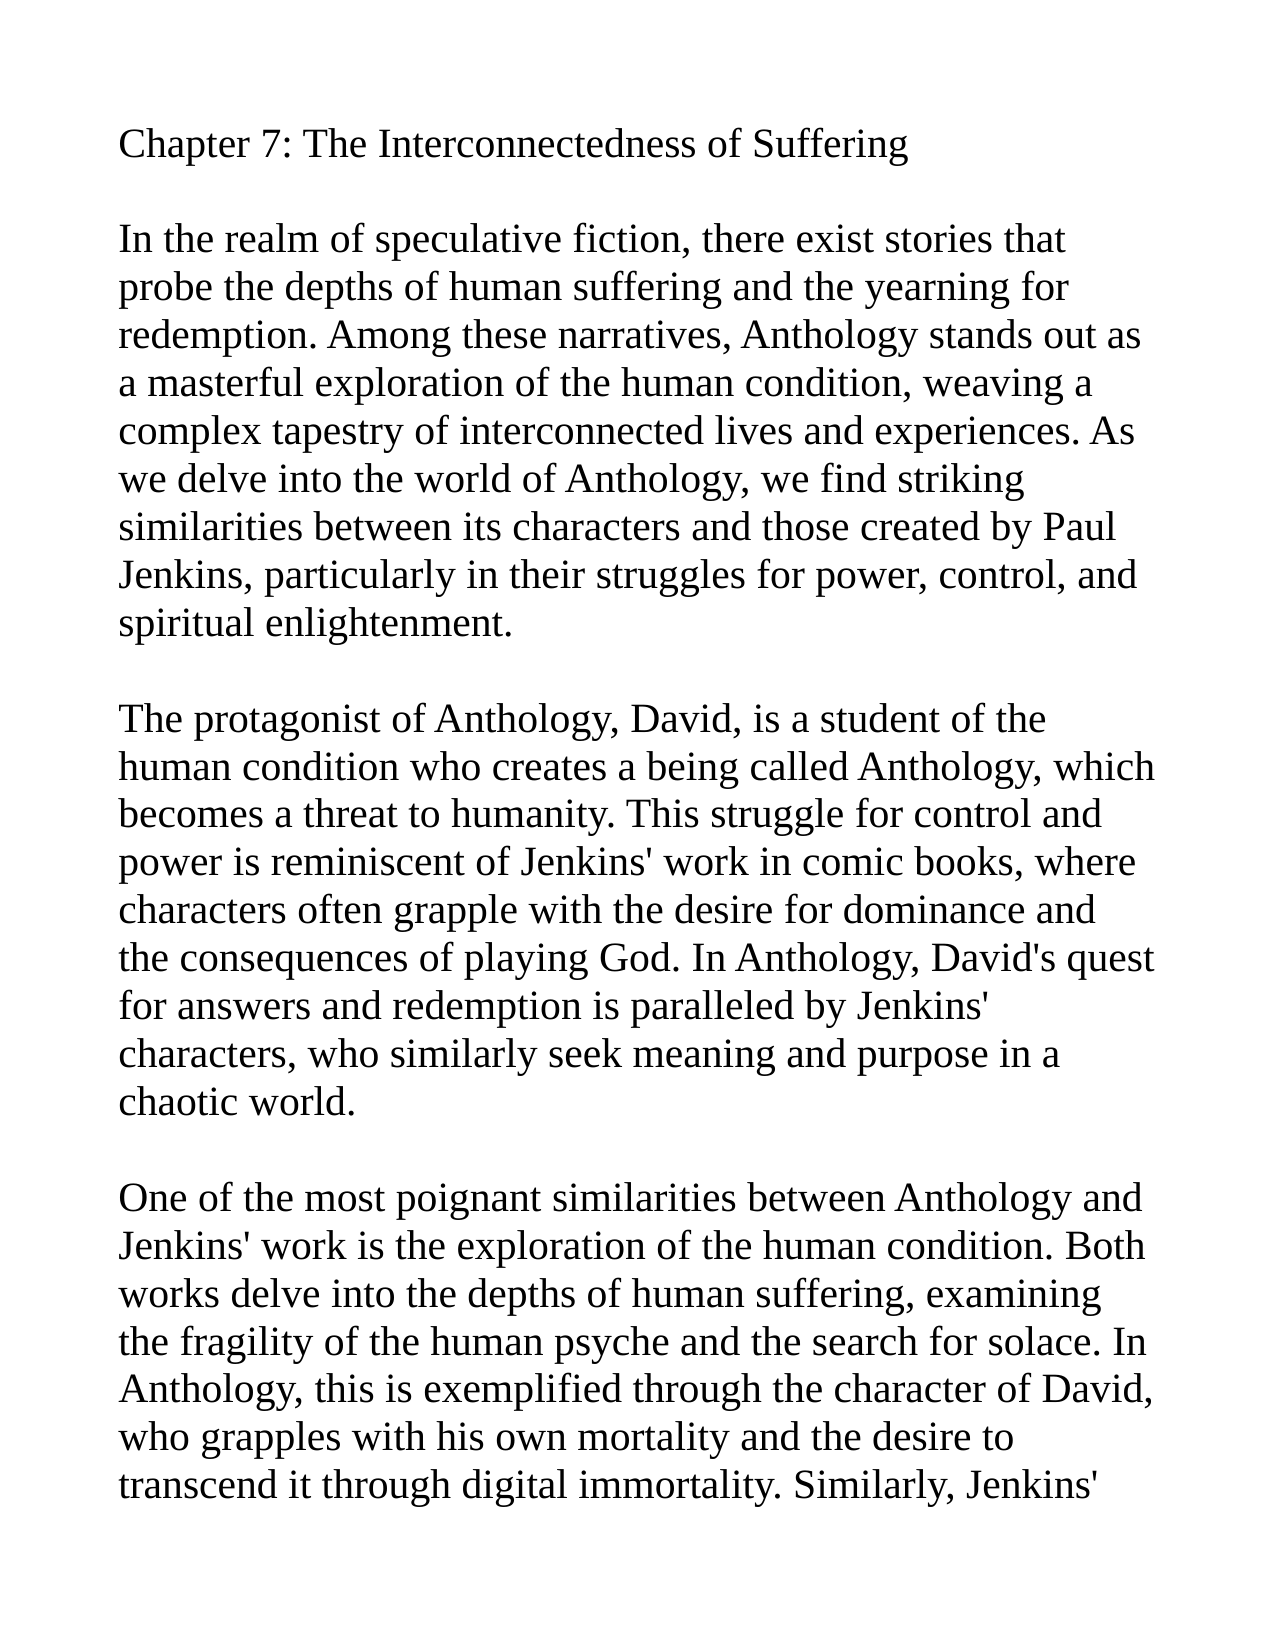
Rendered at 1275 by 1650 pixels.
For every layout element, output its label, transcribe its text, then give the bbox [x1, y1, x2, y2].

text Chapter 7: The Interconnectedness of Suffering [118, 118, 1157, 166]
text The protagonist of Anthology, David, is a student of the human condition who creates a being called Anthology, which becomes a threat to humanity. This struggle for control and power is reminiscent of Jenkins' work in comic books, where characters often grapple with the desire for dominance and the consequences of playing God. In Anthology, David's quest for answers and redemption is paralleled by Jenkins' characters, who similarly seek meaning and purpose in a chaotic world. [118, 693, 1157, 1124]
text One of the most poignant similarities between Anthology and Jenkins' work is the exploration of the human condition. Both works delve into the depths of human suffering, examining the fragility of the human psyche and the search for solace. In Anthology, this is exemplified through the character of David, who grapples with his own mortality and the desire to transcend it through digital immortality. Similarly, Jenkins' [118, 1172, 1157, 1508]
text In the realm of speculative fiction, there exist stories that probe the depths of human suffering and the yearning for redemption. Among these narratives, Anthology stands out as a masterful exploration of the human condition, weaving a complex tapestry of interconnected lives and experiences. As we delve into the world of Anthology, we find striking similarities between its characters and those created by Paul Jenkins, particularly in their struggles for power, control, and spiritual enlightenment. [118, 214, 1157, 645]
